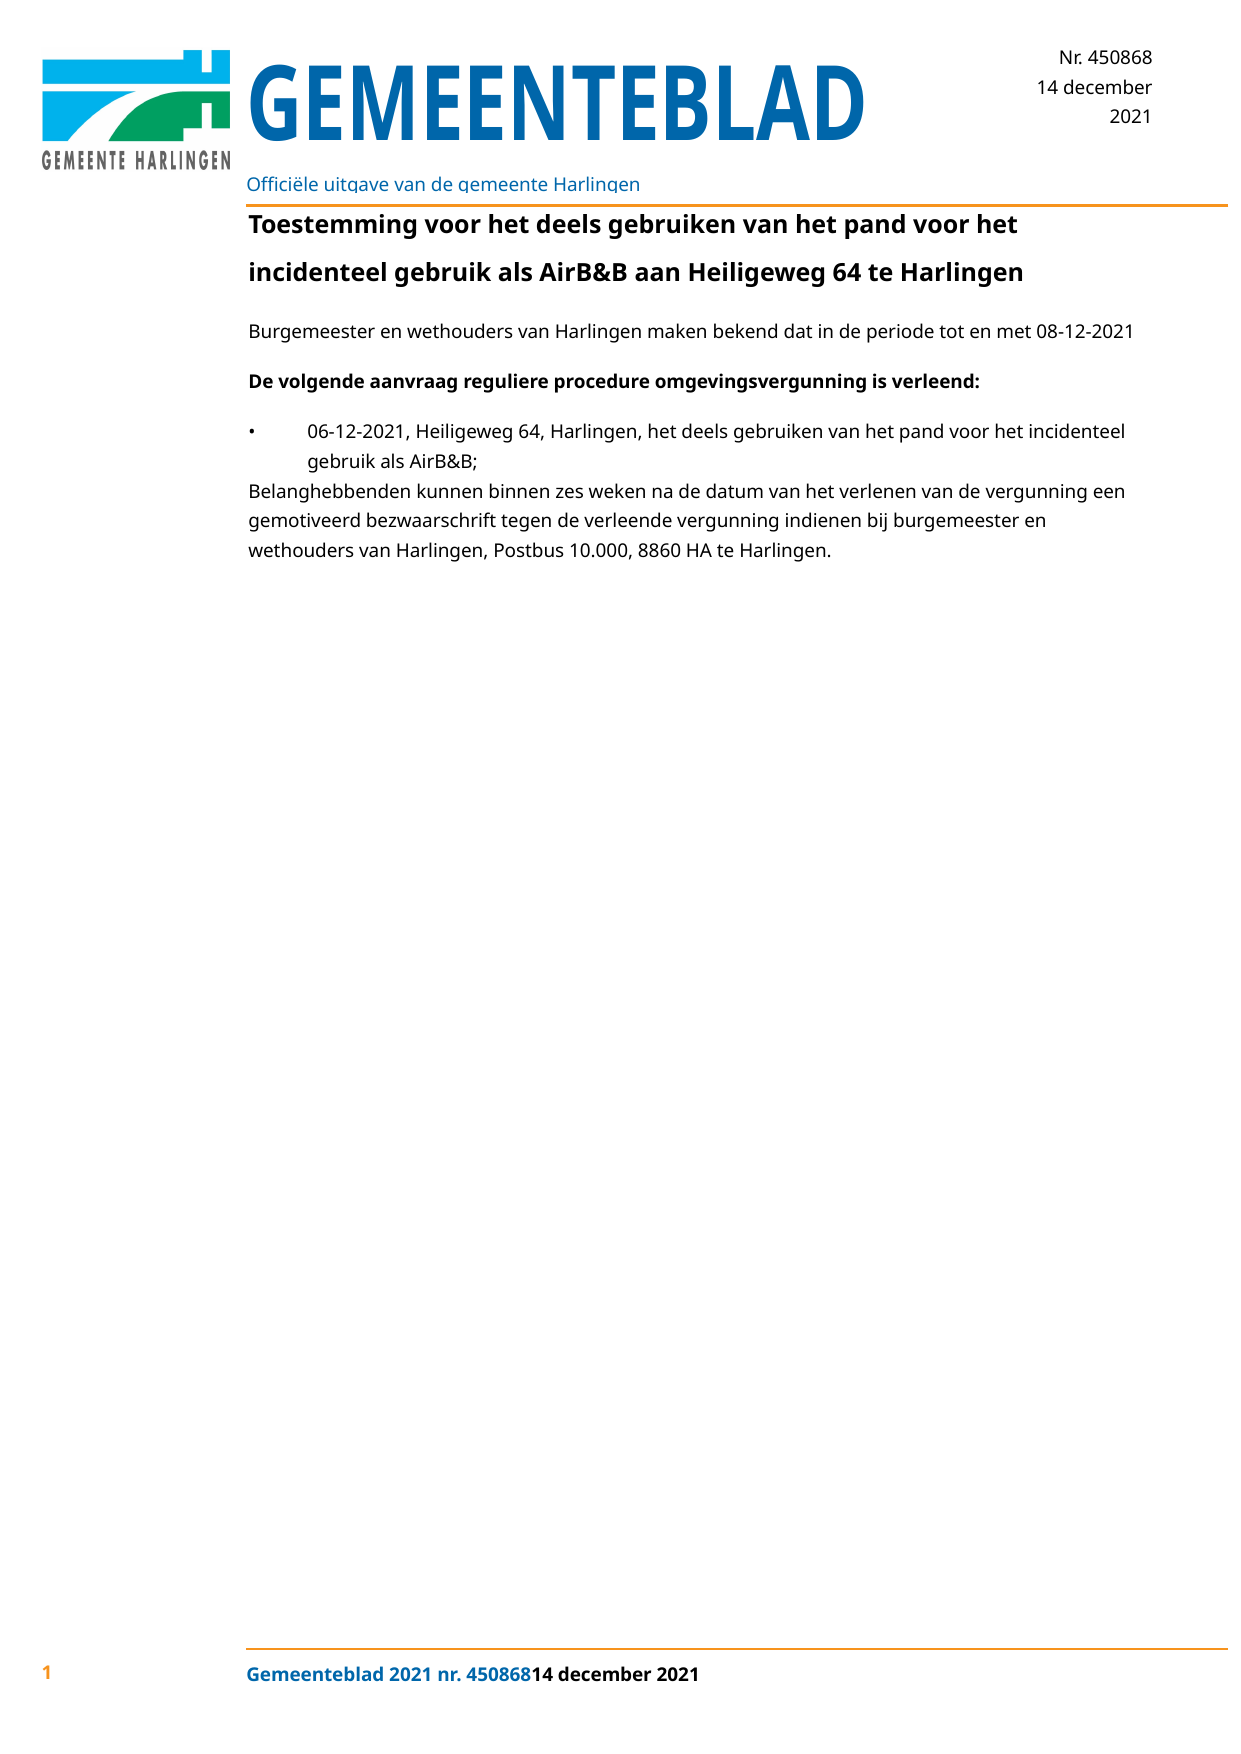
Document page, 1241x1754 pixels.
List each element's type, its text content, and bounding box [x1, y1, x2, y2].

text Toestemming voor het deels gebruiken van het pand voor het incidenteel gebruik als AirB&B aan Heiligeweg 64 te Harlingen [248, 207, 1152, 288]
text Belanghebbenden kunnen binnen zes weken na de datum van het verlenen van de vergunning een gemotiveerd bezwaarschrift tegen de verleende vergunning indienen bij burgemeester en wethouders van Harlingen, Postbus 10.000, 8860 HA te Harlingen. [248, 478, 1152, 563]
text De volgende aanvraag reguliere procedure omgevingsvergunning is verleend: [248, 368, 1152, 394]
list 06-12-2021, Heiligeweg 64, Harlingen, het deels gebruiken van het pand voor het incidenteel gebruik als AirB&B; [248, 419, 1152, 474]
picture [41, 47, 231, 172]
text Burgemeester en wethouders van Harlingen maken bekend dat in de periode tot en met 08-12-2021 [248, 318, 1152, 344]
